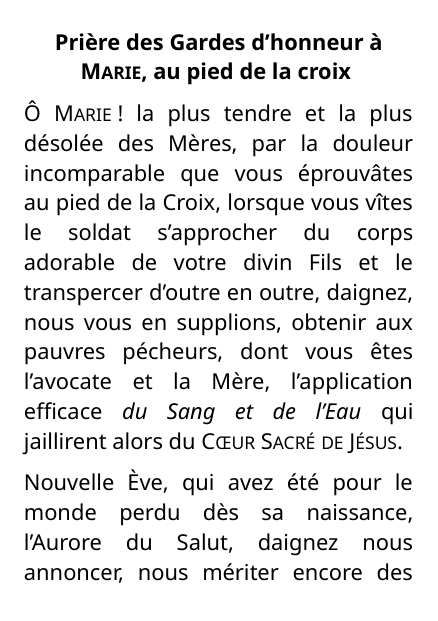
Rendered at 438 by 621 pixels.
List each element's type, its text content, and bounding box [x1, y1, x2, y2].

text Nouvelle Ève, qui avez été pour le monde perdu dès sa naissance, l’Aurore du Salut, daignez nous annoncer, nous mériter encore des [24, 467, 413, 587]
text Ô Marie ! la plus tendre et la plus désolée des Mères, par la douleur incomparable que vous éprouvâtes au pied de la Croix, lorsque vous vîtes le soldat s’approcher du corps adorable de votre divin Fils et le transpercer d’outre en outre, daignez, nous vous en supplions, obtenir aux pauvres pécheurs, dont vous êtes l’avocate et la Mère, l’application efficace du Sang et de l’Eau qui jaillirent alors du Cœur Sacré de Jésus. [24, 98, 413, 456]
text Prière des Gardes d’honneur à Marie, au pied de la croix [24, 27, 413, 86]
